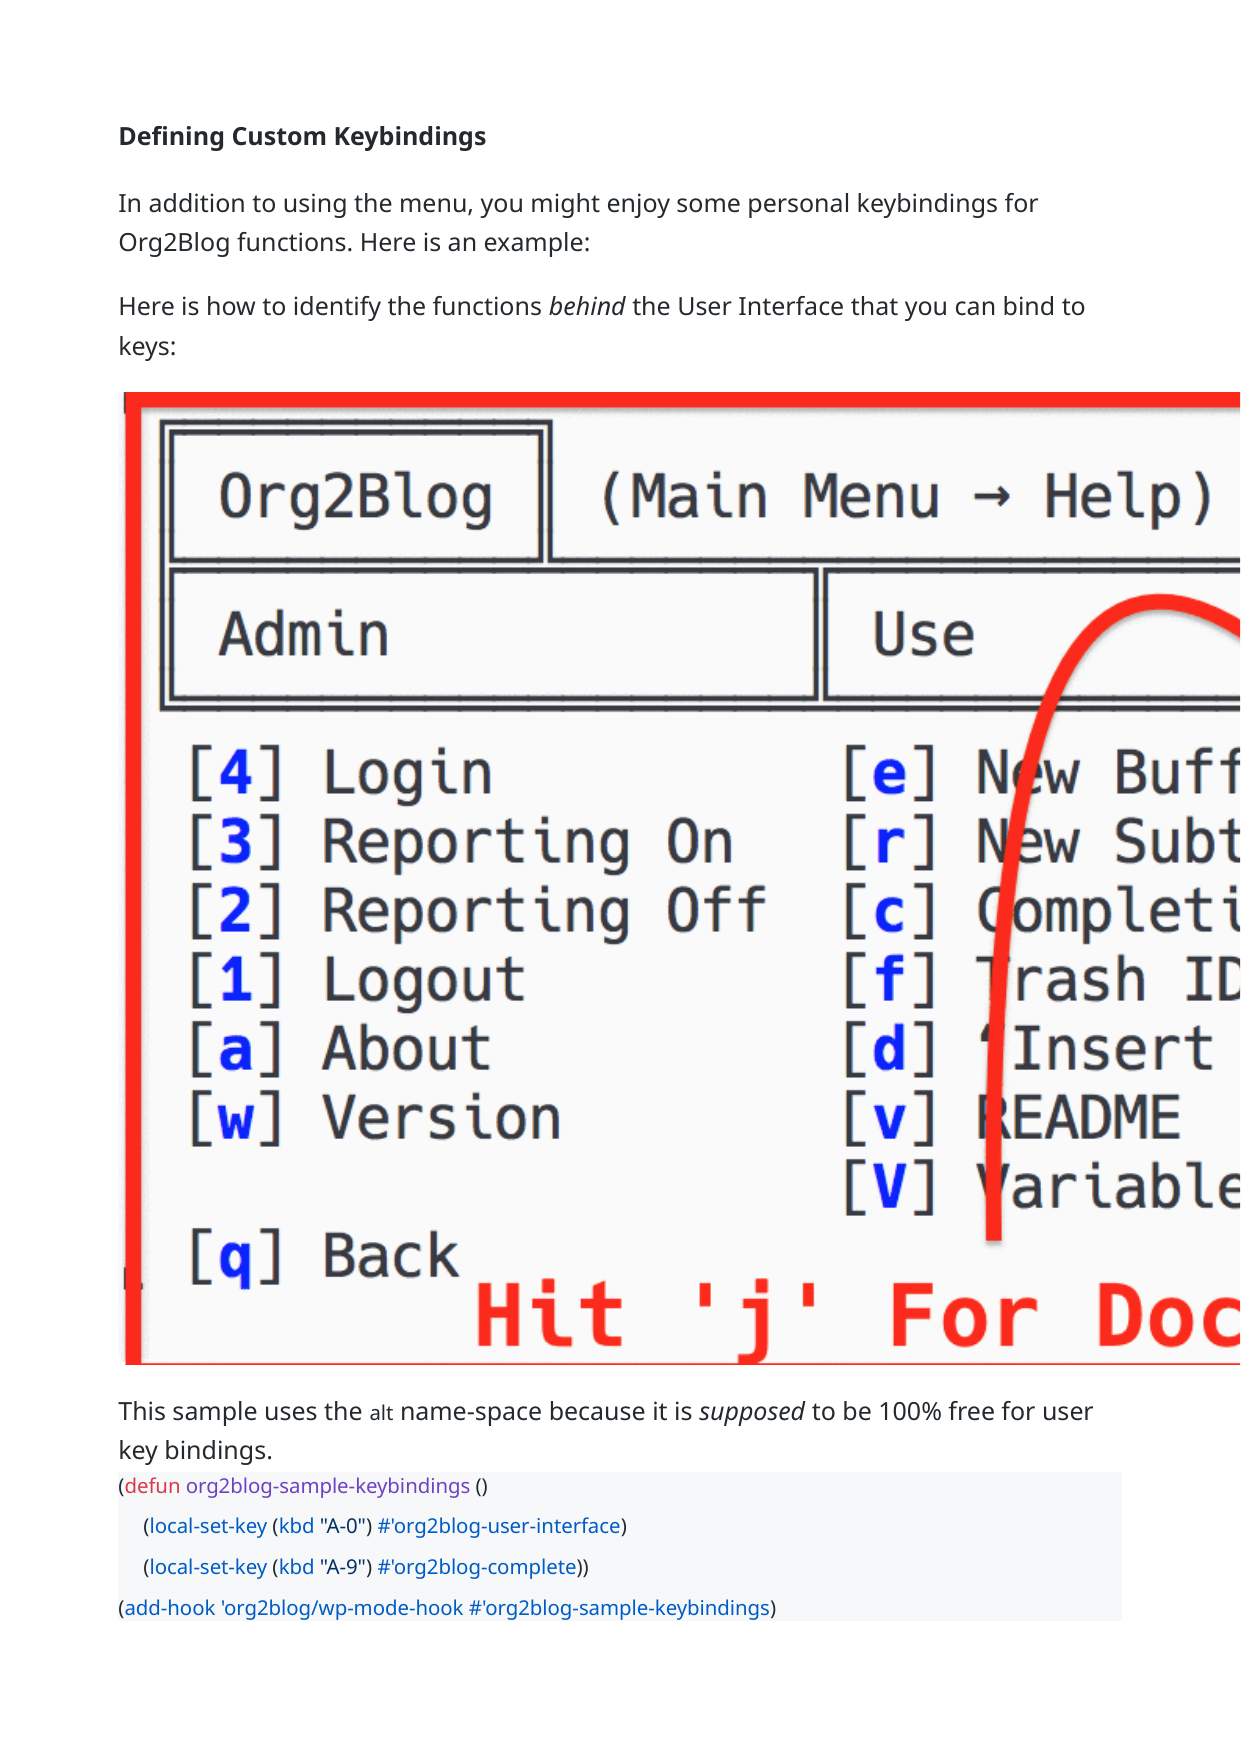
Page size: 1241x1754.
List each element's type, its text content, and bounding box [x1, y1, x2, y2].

text (local-set-key (kbd "A-0") #'org2blog-user-interface) [118, 1512, 1122, 1540]
text (defun org2blog-sample-keybindings () [118, 1472, 1122, 1499]
text In addition to using the menu, you might enjoy some personal keybindings for Org2Blog functions. Here is an example: [118, 186, 1122, 259]
text (add-hook 'org2blog/wp-mode-hook #'org2blog-sample-keybindings) [118, 1593, 1122, 1621]
subtitle Defining Custom Keybindings [118, 118, 1122, 152]
text (local-set-key (kbd "A-9") #'org2blog-complete)) [118, 1552, 1122, 1581]
text This sample uses the alt name-space because it is supposed to be 100% free for user key bindings. [118, 1393, 1122, 1467]
text Here is how to identify the functions behind the User Interface that you can bind to keys: [118, 289, 1122, 362]
picture [118, 392, 1241, 1365]
